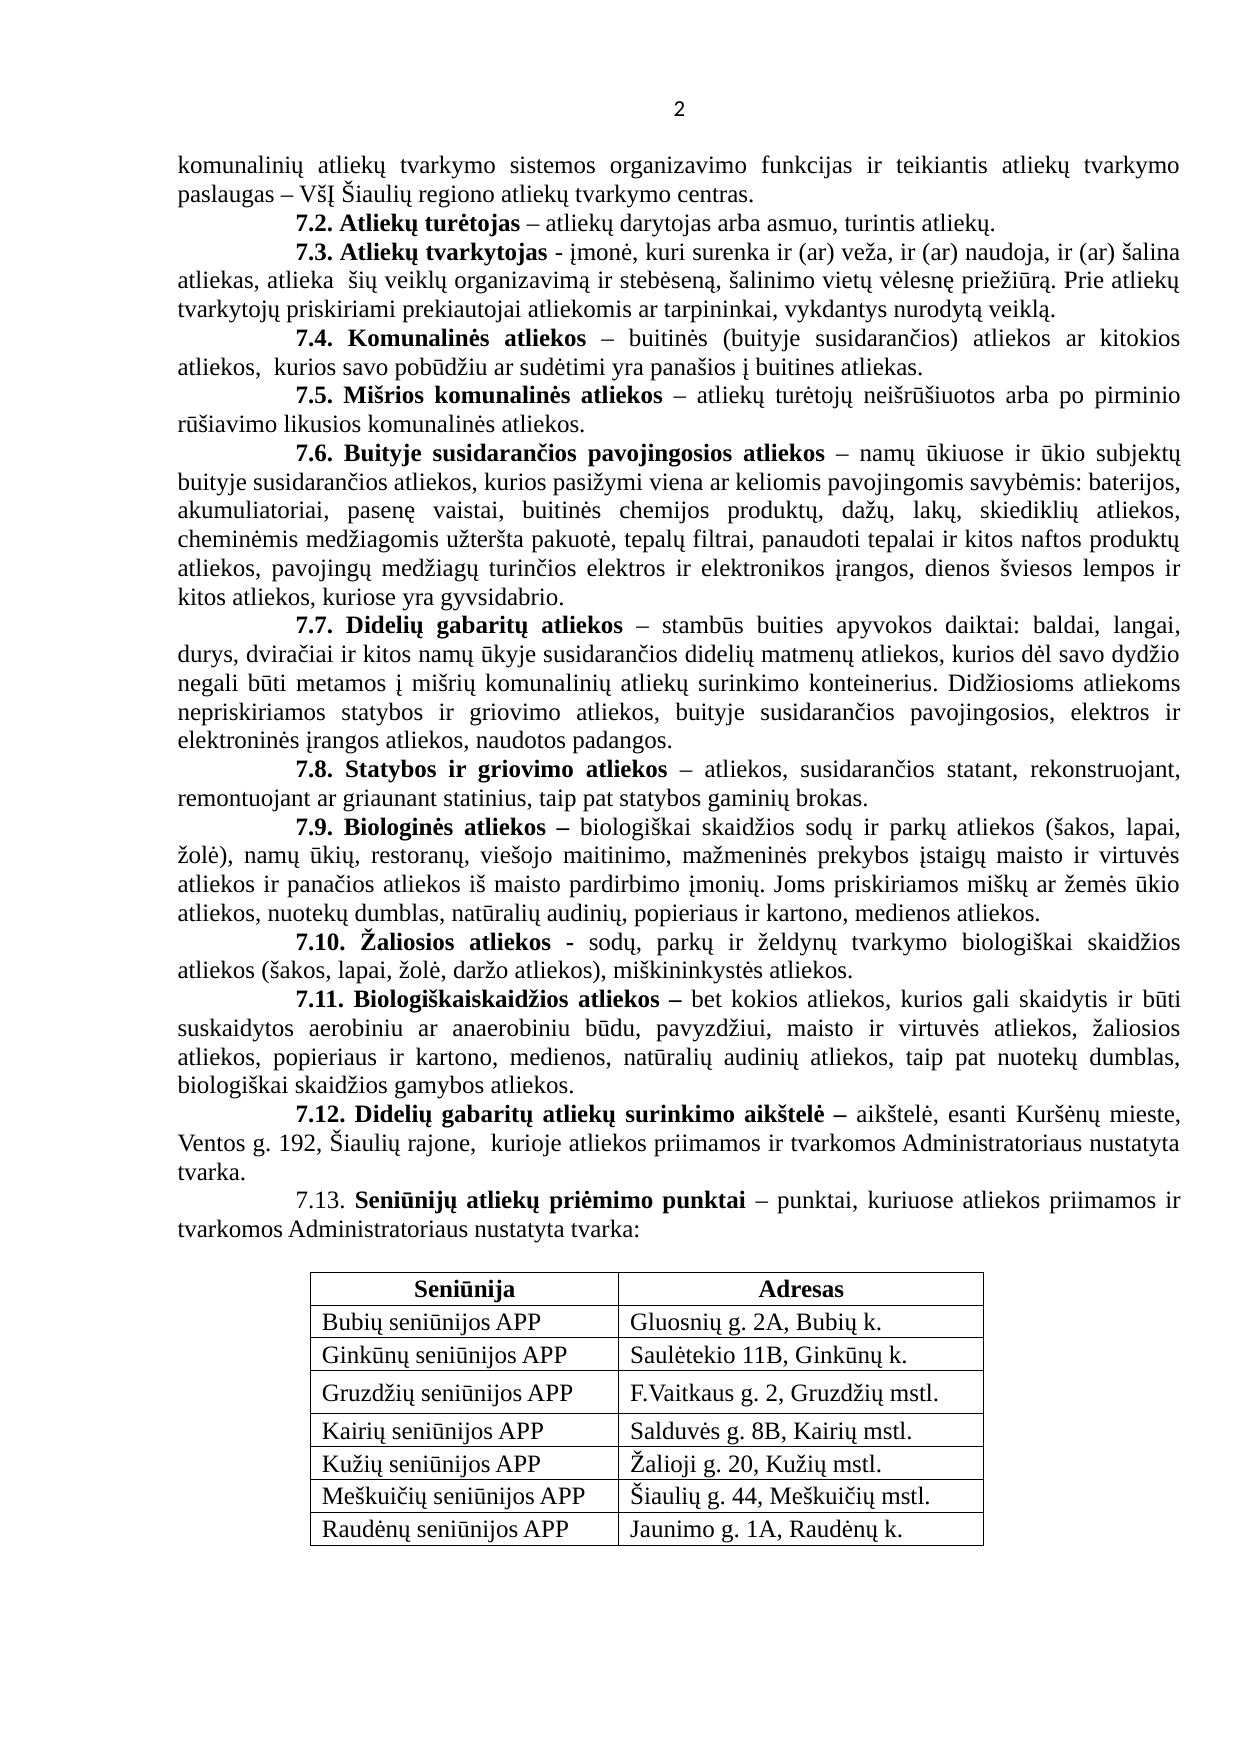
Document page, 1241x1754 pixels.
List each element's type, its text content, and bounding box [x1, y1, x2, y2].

text komunalinių atliekų tvarkymo sistemos organizavimo funkcijas ir teikiantis atliekų tvarkymo paslaugas – VšĮ Šiaulių regiono atliekų tvarkymo centras. [177, 150, 1181, 208]
text 7.4. Komunalinės atliekos – buitinės (buityje susidarančios) atliekos ar kitokios atliekos, kurios savo pobūdžiu ar sudėtimi yra panašios į buitines atliekas. [177, 323, 1181, 380]
table_cell Gluosnių g. 2A, Bubių k. [619, 1306, 983, 1337]
text 7.11. Biologiškaiskaidžios atliekos – bet kokios atliekos, kurios gali skaidytis ir būti suskaidytos aerobiniu ar anaerobiniu būdu, pavyzdžiui, maisto ir virtuvės atliekos, žaliosios atliekos, popieriaus ir kartono, medienos, natūralių audinių atliekos, taip pat nuotekų dumblas, biologiškai skaidžios gamybos atliekos. [177, 984, 1181, 1099]
text 7.13. Seniūnijų atliekų priėmimo punktai – punktai, kuriuose atliekos priimamos ir tvarkomos Administratoriaus nustatyta tvarka: [177, 1185, 1181, 1243]
text 7.12. Didelių gabaritų atliekų surinkimo aikštelė – aikštelė, esanti Kuršėnų mieste, Ventos g. 192, Šiaulių rajone, kurioje atliekos priimamos ir tvarkomos Administratoriaus nustatyta tvarka. [177, 1099, 1181, 1185]
table_cell Raudėnų seniūnijos APP [311, 1513, 618, 1544]
text 7.6. Buityje susidarančios pavojingosios atliekos – namų ūkiuose ir ūkio subjektų buityje susidarančios atliekos, kurios pasižymi viena ar keliomis pavojingomis savybėmis: baterijos, akumuliatoriai, pasenę vaistai, buitinės chemijos produktų, dažų, lakų, skiediklių atliekos, cheminėmis medžiagomis užteršta pakuotė, tepalų filtrai, panaudoti tepalai ir kitos naftos produktų atliekos, pavojingų medžiagų turinčios elektros ir elektronikos įrangos, dienos šviesos lempos ir kitos atliekos, kuriose yra gyvsidabrio. [177, 438, 1181, 610]
table_cell Saulėtekio 11B, Ginkūnų k. [619, 1338, 983, 1370]
table_cell Kairių seniūnijos APP [311, 1414, 618, 1446]
table_header Adresas [619, 1273, 983, 1304]
text 7.5. Mišrios komunalinės atliekos – atliekų turėtojų neišrūšiuotos arba po pirminio rūšiavimo likusios komunalinės atliekos. [177, 380, 1181, 438]
table_cell Meškuičių seniūnijos APP [311, 1480, 618, 1512]
text 7.9. Biologinės atliekos – biologiškai skaidžios sodų ir parkų atliekos (šakos, lapai, žolė), namų ūkių, restoranų, viešojo maitinimo, mažmeninės prekybos įstaigų maisto ir virtuvės atliekos ir panačios atliekos iš maisto pardirbimo įmonių. Joms priskiriamos miškų ar žemės ūkio atliekos, nuotekų dumblas, natūralių audinių, popieriaus ir kartono, medienos atliekos. [177, 812, 1181, 927]
table_cell F.Vaitkaus g. 2, Gruzdžių mstl. [619, 1371, 983, 1413]
text 7.2. Atliekų turėtojas – atliekų darytojas arba asmuo, turintis atliekų. [177, 208, 1181, 237]
table_cell Bubių seniūnijos APP [311, 1306, 618, 1337]
text 7.10. Žaliosios atliekos - sodų, parkų ir želdynų tvarkymo biologiškai skaidžios atliekos (šakos, lapai, žolė, daržo atliekos), miškininkystės atliekos. [177, 927, 1181, 984]
table_cell Ginkūnų seniūnijos APP [311, 1338, 618, 1370]
text 7.3. Atliekų tvarkytojas - įmonė, kuri surenka ir (ar) veža, ir (ar) naudoja, ir (ar) šalina atliekas, atlieka šių veiklų organizavimą ir stebėseną, šalinimo vietų vėlesnę priežiūrą. Prie atliekų tvarkytojų priskiriami prekiautojai atliekomis ar tarpininkai, vykdantys nurodytą veiklą. [177, 237, 1181, 323]
table_header Seniūnija [311, 1273, 618, 1304]
table_cell Kužių seniūnijos APP [311, 1447, 618, 1479]
table_cell Gruzdžių seniūnijos APP [311, 1371, 618, 1413]
table_cell Jaunimo g. 1A, Raudėnų k. [619, 1513, 983, 1544]
text 7.7. Didelių gabaritų atliekos – stambūs buities apyvokos daiktai: baldai, langai, durys, dviračiai ir kitos namų ūkyje susidarančios didelių matmenų atliekos, kurios dėl savo dydžio negali būti metamos į mišrių komunalinių atliekų surinkimo konteinerius. Didžiosioms atliekoms nepriskiriamos statybos ir griovimo atliekos, buityje susidarančios pavojingosios, elektros ir elektroninės įrangos atliekos, naudotos padangos. [177, 610, 1181, 754]
table_cell Šiaulių g. 44, Meškuičių mstl. [619, 1480, 983, 1512]
table_cell Žalioji g. 20, Kužių mstl. [619, 1447, 983, 1479]
table_cell Salduvės g. 8B, Kairių mstl. [619, 1414, 983, 1446]
text 7.8. Statybos ir griovimo atliekos – atliekos, susidarančios statant, rekonstruojant, remontuojant ar griaunant statinius, taip pat statybos gaminių brokas. [177, 754, 1181, 812]
